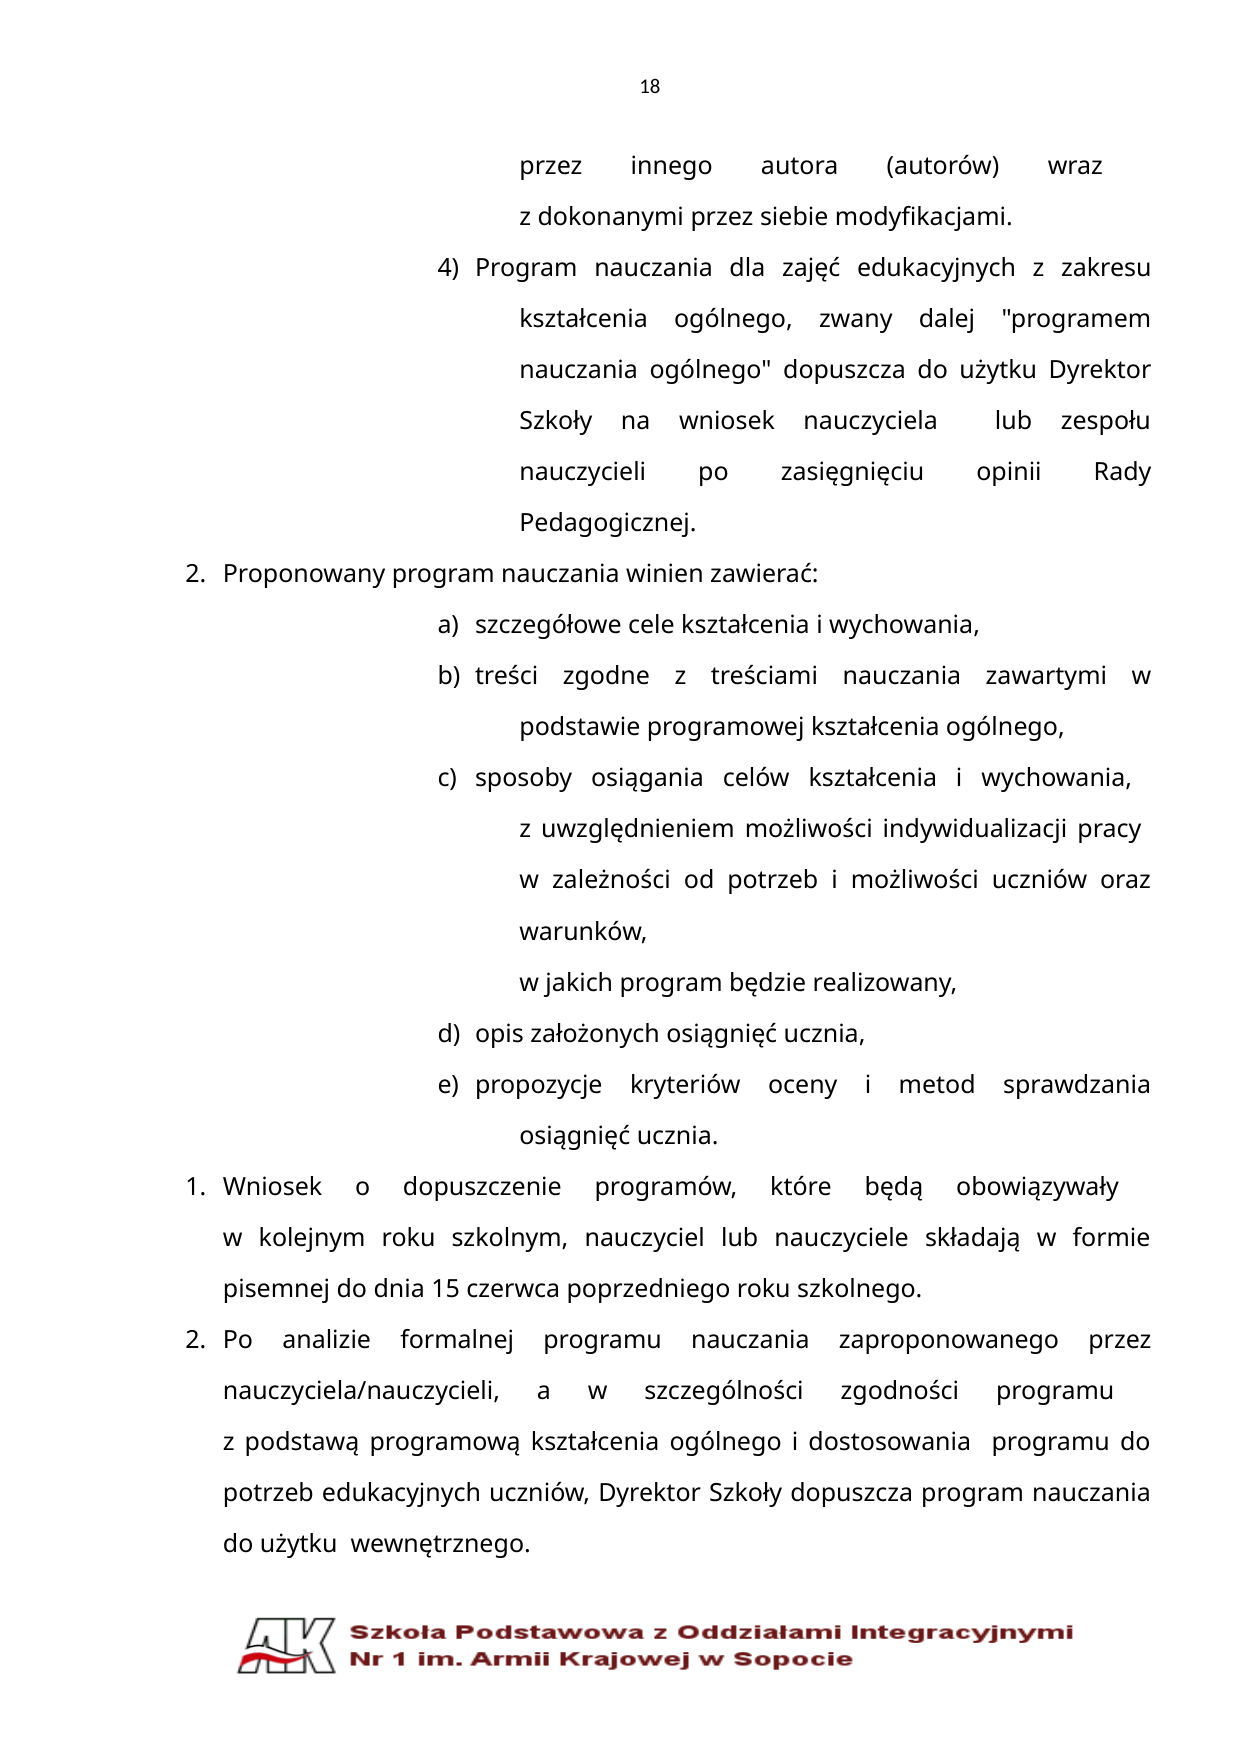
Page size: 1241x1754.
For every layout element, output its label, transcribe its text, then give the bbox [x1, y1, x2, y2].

list propozycje kryteriów oceny i metod sprawdzania osiągnięć ucznia. [437, 1066, 1152, 1151]
list Proponowany program nauczania winien zawierać: [185, 556, 1152, 590]
list Po analizie formalnej programu nauczania zaproponowanego przez nauczyciela/nauczycieli, a w szczególności zgodności programu z podstawą programową kształcenia ogólnego i dostosowania programu do potrzeb edukacyjnych uczniów, Dyrektor Szkoły dopuszcza program nauczania do użytku wewnętrznego. [185, 1322, 1152, 1560]
picture [236, 1611, 1122, 1680]
list przez innego autora (autorów) wraz z dokonanymi przez siebie modyfikacjami. [437, 148, 1152, 233]
list sposoby osiągania celów kształcenia i wychowania, z uwzględnieniem możliwości indywidualizacji pracy w zależności od potrzeb i możliwości uczniów oraz warunków, w jakich program będzie realizowany, [437, 760, 1152, 998]
list Program nauczania dla zajęć edukacyjnych z zakresu kształcenia ogólnego, zwany dalej "programem nauczania ogólnego" dopuszcza do użytku Dyrektor Szkoły na wniosek nauczyciela lub zespołu nauczycieli po zasięgnięciu opinii Rady Pedagogicznej. [437, 250, 1152, 539]
list opis założonych osiągnięć ucznia, [437, 1015, 1152, 1049]
list treści zgodne z treściami nauczania zawartymi w podstawie programowej kształcenia ogólnego, [437, 658, 1152, 743]
list Wniosek o dopuszczenie programów, które będą obowiązywały w kolejnym roku szkolnym, nauczyciel lub nauczyciele składają w formie pisemnej do dnia 15 czerwca poprzedniego roku szkolnego. [185, 1168, 1152, 1304]
list szczegółowe cele kształcenia i wychowania, [437, 607, 1152, 641]
